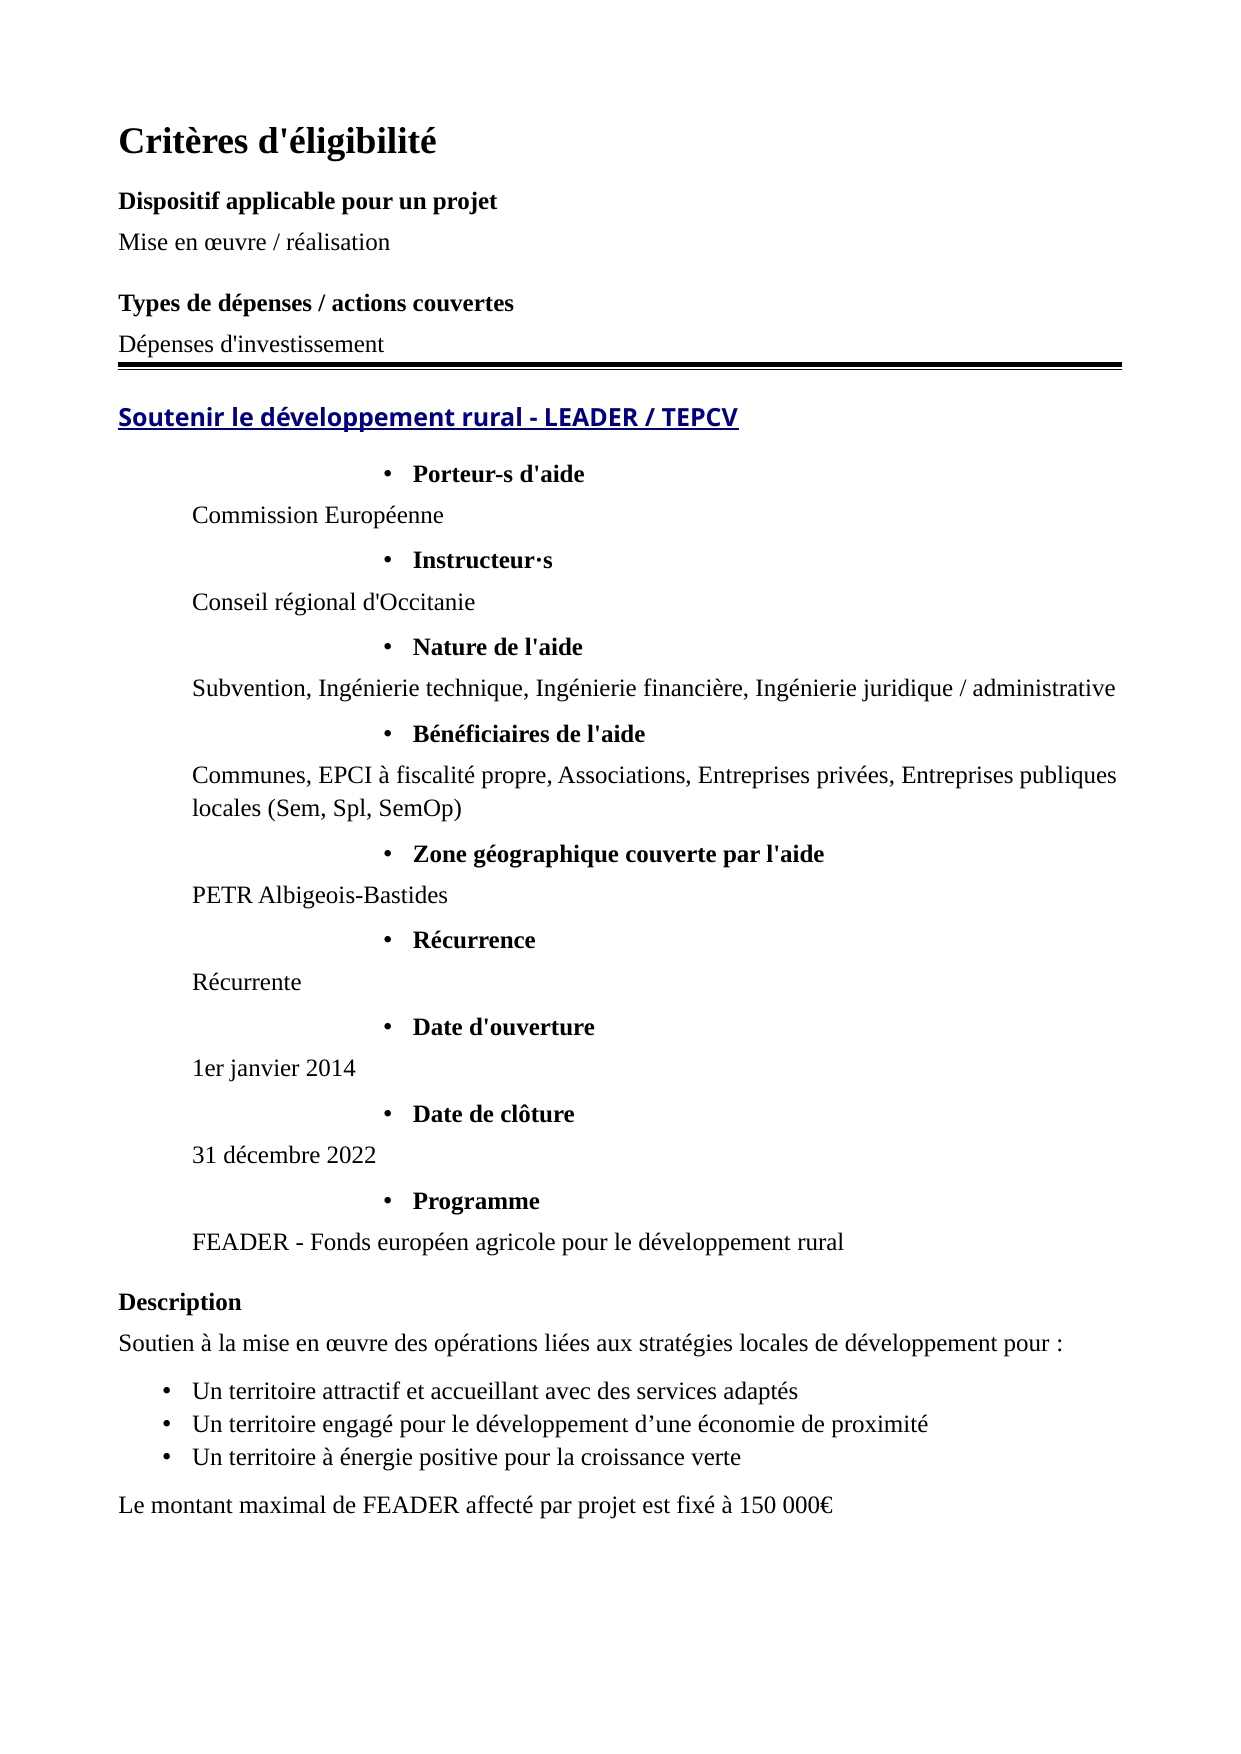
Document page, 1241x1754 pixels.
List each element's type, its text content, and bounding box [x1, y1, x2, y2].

subtitle Porteur-s d'aide [383, 459, 1122, 487]
subtitle Soutenir le développement rural - LEADER / TEPCV [118, 399, 1122, 434]
list Commission Européenne [162, 500, 1122, 529]
text Mise en œuvre / réalisation [118, 227, 1122, 256]
list Subvention, Ingénierie technique, Ingénierie financière, Ingénierie juridique / administrative [162, 673, 1122, 702]
list Récurrente [162, 967, 1122, 996]
subtitle Programme [383, 1186, 1122, 1214]
text Le montant maximal de FEADER affecté par projet est fixé à 150 000€ [118, 1490, 1122, 1518]
subtitle Dispositif applicable pour un projet [118, 186, 1122, 215]
text Dépenses d'investissement [118, 329, 1122, 362]
list Un territoire engagé pour le développement d’une économie de proximité [162, 1409, 1122, 1438]
subtitle Récurrence [383, 926, 1122, 954]
subtitle Types de dépenses / actions couvertes [118, 288, 1122, 316]
subtitle Date d'ouverture [383, 1012, 1122, 1041]
subtitle Critères d'éligibilité [118, 118, 1122, 161]
subtitle Date de clôture [383, 1099, 1122, 1128]
list 31 décembre 2022 [162, 1140, 1122, 1169]
subtitle Instructeur·s [383, 545, 1122, 574]
subtitle Description [118, 1287, 1122, 1316]
list Un territoire attractif et accueillant avec des services adaptés [162, 1376, 1122, 1405]
subtitle Nature de l'aide [383, 632, 1122, 661]
list PETR Albigeois-Bastides [162, 880, 1122, 909]
list 1er janvier 2014 [162, 1053, 1122, 1082]
list Communes, EPCI à fiscalité propre, Associations, Entreprises privées, Entreprises publiques locales (Sem, Spl, SemOp) [162, 760, 1122, 822]
subtitle Zone géographique couverte par l'aide [383, 839, 1122, 867]
text Soutien à la mise en œuvre des opérations liées aux stratégies locales de développement pour : [118, 1328, 1122, 1357]
list FEADER - Fonds européen agricole pour le développement rural [162, 1227, 1122, 1256]
list Un territoire à énergie positive pour la croissance verte [162, 1442, 1122, 1471]
list Conseil régional d'Occitanie [162, 587, 1122, 615]
subtitle Bénéficiaires de l'aide [383, 719, 1122, 748]
